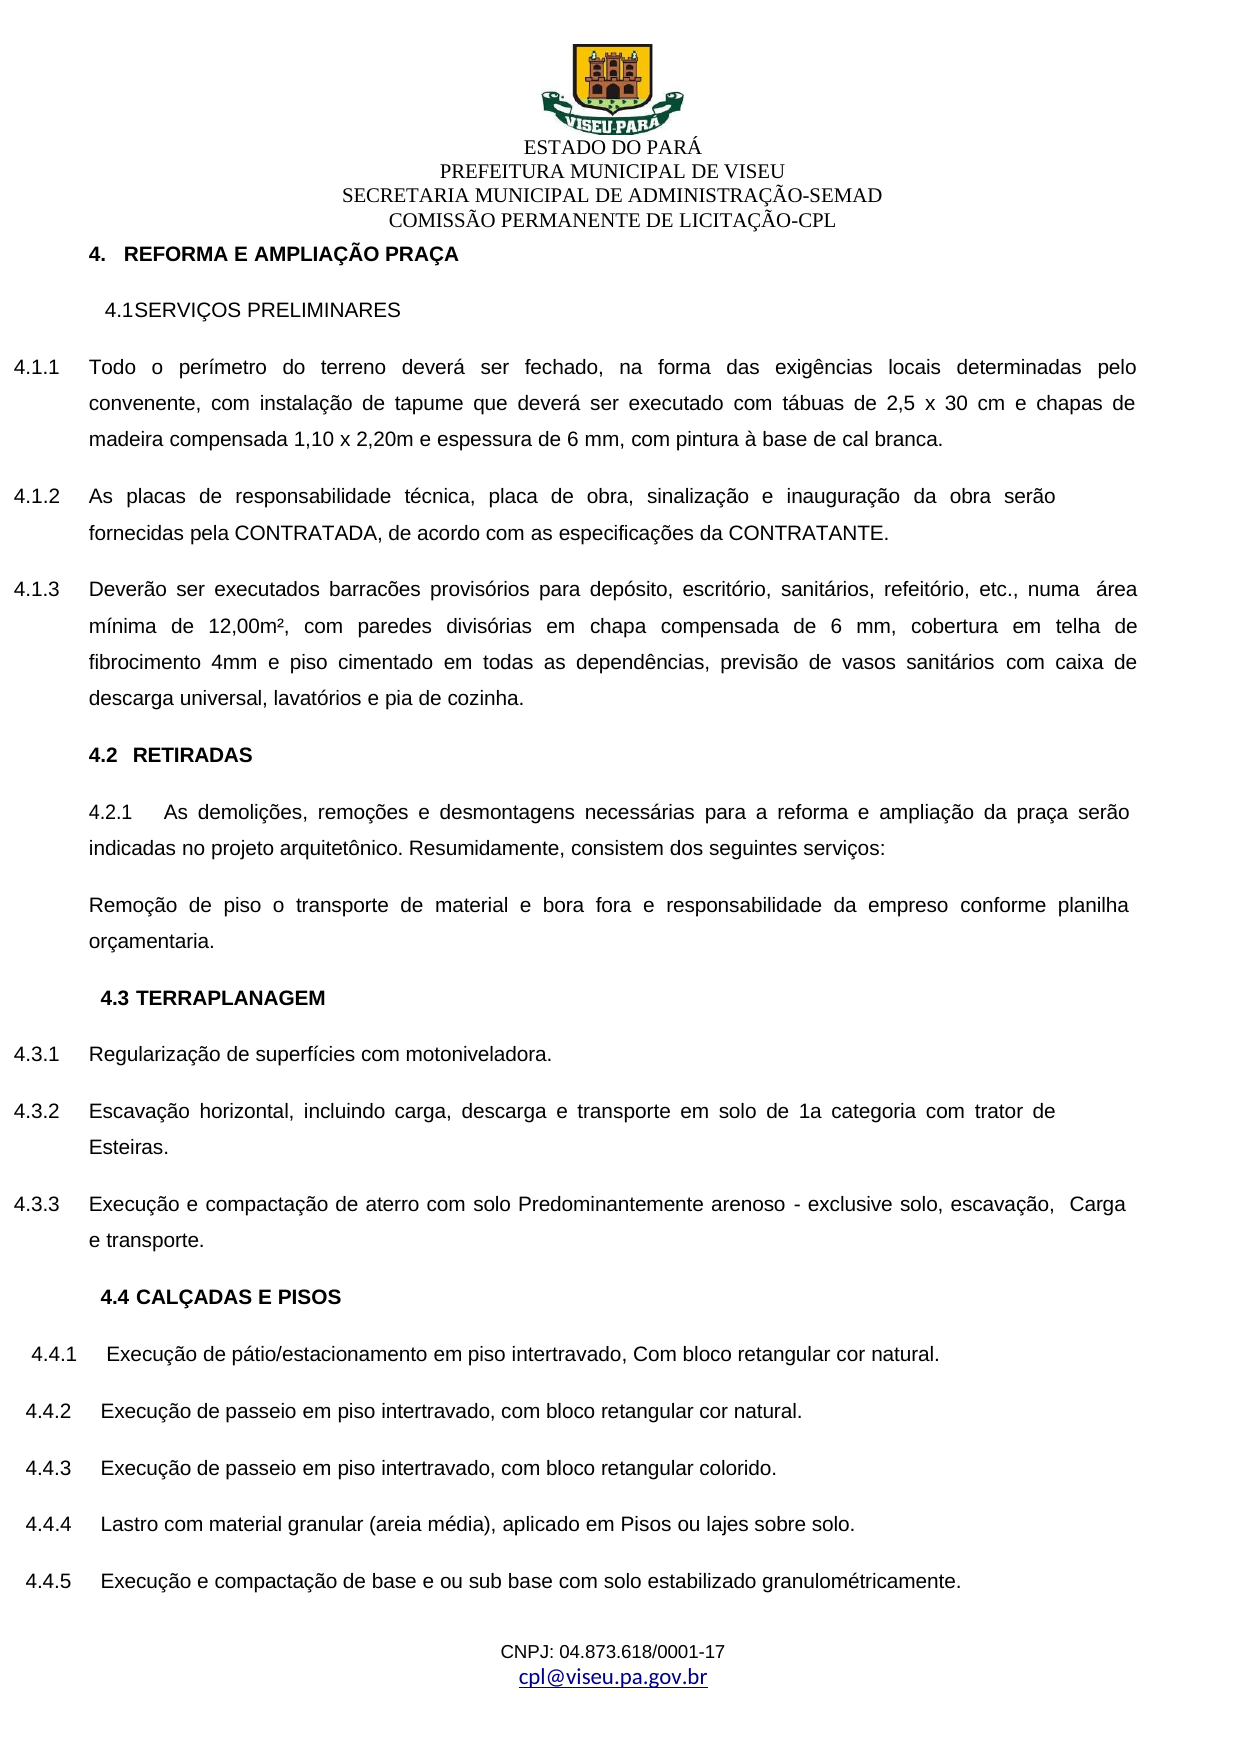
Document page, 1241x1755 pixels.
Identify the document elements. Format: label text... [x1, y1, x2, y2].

list TERRAPLANAGEM [100, 986, 1149, 1009]
list Lastro com material granular (areia média), aplicado em Pisos ou lajes sobre solo. [89, 1512, 1149, 1536]
list SERVIÇOS PRELIMINARES [104, 298, 1149, 322]
list Execução e compactação de aterro com solo Predominantemente arenoso - exclusive solo, escavação, Carga e transporte. [77, 1192, 1137, 1252]
list Deverão ser executados barracões provisórios para depósito, escritório, sanitários, refeitório, etc., numa área mínima de 12,00m², com paredes divisórias em chapa compensada de 6 mm, cobertura em telha de fibrocimento 4mm e piso cimentado em todas as dependências, previsão de vasos sanitários com caixa de descarga universal, lavatórios e pia de cozinha. [77, 577, 1138, 710]
list Execução e compactação de base e ou sub base com solo estabilizado granulométricamente. [89, 1569, 1149, 1593]
list CALÇADAS E PISOS [100, 1285, 1149, 1309]
list Execução de pátio/estacionamento em piso intertravado, Com bloco retangular cor natural. [94, 1342, 1149, 1366]
list Regularização de superfícies com motoniveladora. [77, 1042, 1149, 1066]
list Execução de passeio em piso intertravado, com bloco retangular colorido. [89, 1455, 1149, 1479]
subtitle 4.2 RETIRADAS [89, 743, 1149, 767]
list Escavação horizontal, incluindo carga, descarga e transporte em solo de 1a categoria com trator de Esteiras. [77, 1099, 1137, 1159]
list Execução de passeio em piso intertravado, com bloco retangular cor natural. [89, 1399, 1149, 1423]
list As placas de responsabilidade técnica, placa de obra, sinalização e inauguração da obra serão fornecidas pela CONTRATADA, de acordo com as especificações da CONTRATANTE. [77, 484, 1137, 544]
text Remoção de piso o transporte de material e bora fora e responsabilidade da empreso conforme planilha orçamentaria. [89, 893, 1137, 952]
list Todo o perímetro do terreno deverá ser fechado, na forma das exigências locais determinadas pelo convenente, com instalação de tapume que deverá ser executado com tábuas de 2,5 x 30 cm e chapas de madeira compensada 1,10 x 2,20m e espessura de 6 mm, com pintura à base de cal branca. [77, 355, 1137, 451]
text 4.2.1 As demolições, remoções e desmontagens necessárias para a reforma e ampliação da praça serão indicadas no projeto arquitetônico. Resumidamente, consistem dos seguintes serviços: [89, 800, 1137, 859]
